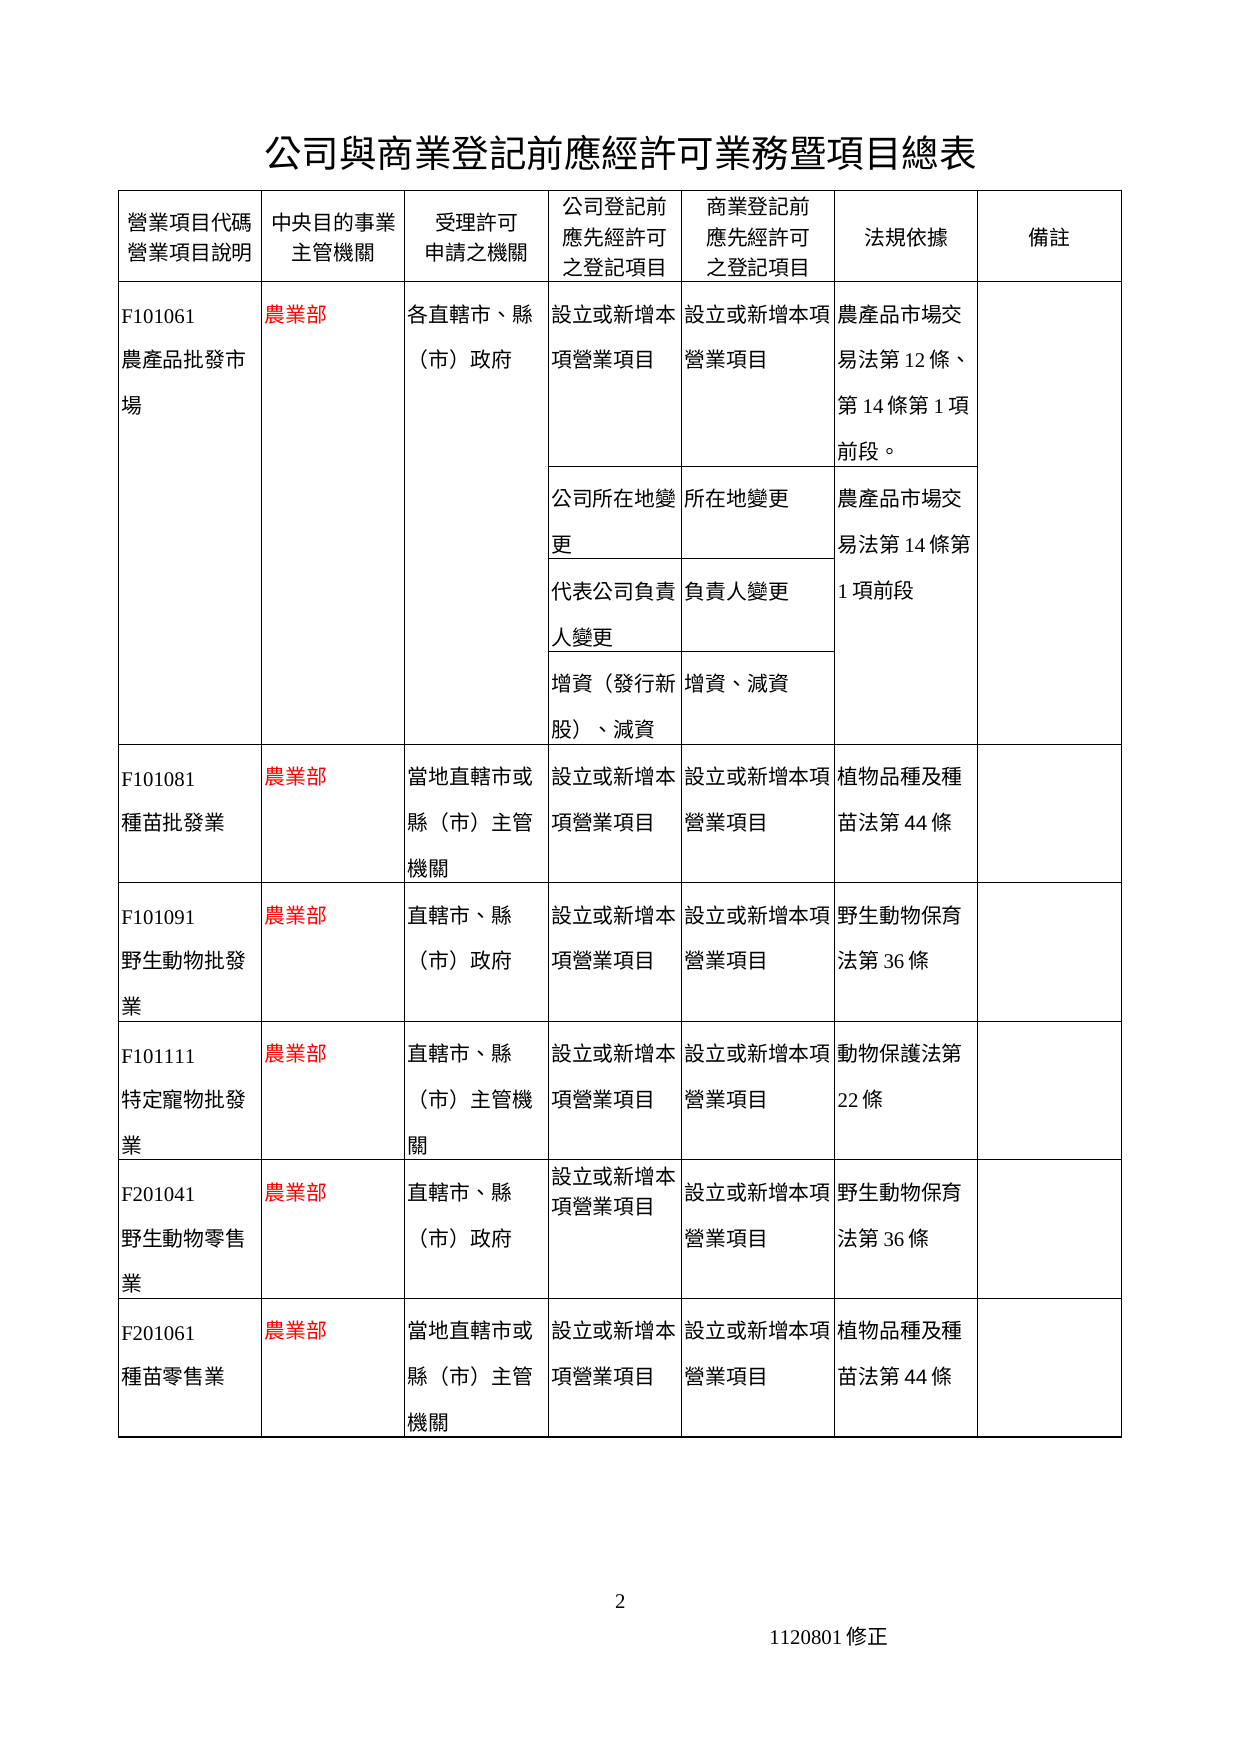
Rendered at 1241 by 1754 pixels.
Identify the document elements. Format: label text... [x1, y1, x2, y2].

table_cell 植物品種及種苗法第44條 [835, 745, 977, 882]
table_cell 動物保護法第22條 [835, 1022, 977, 1159]
table_header 營業項目代碼 營業項目說明 [119, 191, 261, 281]
table_cell 設立或新增本項營業項目 [549, 883, 681, 1021]
table_cell 野生動物保育法第36條 [835, 1160, 977, 1298]
table_cell 野生動物保育法第36條 [835, 883, 977, 1021]
table_cell F101111 特定寵物批發業 [119, 1022, 261, 1159]
table_cell [978, 745, 1121, 882]
table_cell 增資、減資 [682, 652, 834, 744]
table_cell 增資（發行新股）、減資 [549, 652, 681, 744]
table_cell F101091 野生動物批發業 [119, 883, 261, 1021]
table_cell 各直轄市、縣（市）政府 [405, 282, 548, 744]
table_header 商業登記前 應先經許可 之登記項目 [682, 191, 834, 281]
table_header 受理許可 申請之機關 [405, 191, 548, 281]
table_cell 設立或新增本項營業項目 [682, 1022, 834, 1159]
table_header 備註 [978, 191, 1121, 281]
table_cell 植物品種及種苗法第44條 [835, 1299, 977, 1436]
table_cell 設立或新增本項營業項目 [549, 282, 681, 466]
table_cell 設立或新增本項營業項目 [682, 745, 834, 882]
table_cell 代表公司負責人變更 [549, 559, 681, 651]
table_cell 農業部 [262, 745, 404, 882]
table_header 公司登記前 應先經許可 之登記項目 [549, 191, 681, 281]
table_cell F101081 種苗批發業 [119, 745, 261, 882]
table_cell 直轄市、縣（市）主管機關 [405, 1022, 548, 1159]
table_cell 直轄市、縣（市）政府 [405, 883, 548, 1021]
table_cell 設立或新增本項營業項目 [682, 1299, 834, 1436]
table_cell 設立或新增本項營業項目 [549, 1160, 681, 1298]
table_cell F201061 種苗零售業 [119, 1299, 261, 1436]
table_cell 設立或新增本項營業項目 [549, 745, 681, 882]
table_cell 農業部 [262, 1160, 404, 1298]
table_cell 公司所在地變更 [549, 467, 681, 558]
table_cell 農產品市場交易法第14條第1項前段 [835, 467, 977, 744]
table_cell 農業部 [262, 282, 404, 744]
table_cell 農業部 [262, 1299, 404, 1436]
table_cell 農業部 [262, 1022, 404, 1159]
table_cell [978, 1160, 1121, 1298]
table_cell 所在地變更 [682, 467, 834, 558]
table_cell 設立或新增本項營業項目 [549, 1299, 681, 1436]
table_cell [978, 883, 1121, 1021]
table_cell 當地直轄市或縣（市）主管機關 [405, 745, 548, 882]
table_cell 負責人變更 [682, 559, 834, 651]
table_cell 設立或新增本項營業項目 [682, 883, 834, 1021]
table_cell [978, 282, 1121, 744]
table_header 中央目的事業主管機關 [262, 191, 404, 281]
table_cell 設立或新增本項營業項目 [549, 1022, 681, 1159]
table_cell 設立或新增本項營業項目 [682, 282, 834, 466]
table_cell [978, 1299, 1121, 1436]
table_cell 農業部 [262, 883, 404, 1021]
table_cell 設立或新增本項營業項目 [682, 1160, 834, 1298]
table_cell 直轄市、縣（市）政府 [405, 1160, 548, 1298]
table_cell 農產品市場交易法第12條、第14條第1項前段。 [835, 282, 977, 466]
table_cell F201041 野生動物零售業 [119, 1160, 261, 1298]
table_cell 當地直轄市或縣（市）主管機關 [405, 1299, 548, 1436]
table_header 法規依據 [835, 191, 977, 281]
table_cell [978, 1022, 1121, 1159]
table_cell F101061 農產品批發市場 [119, 282, 261, 744]
